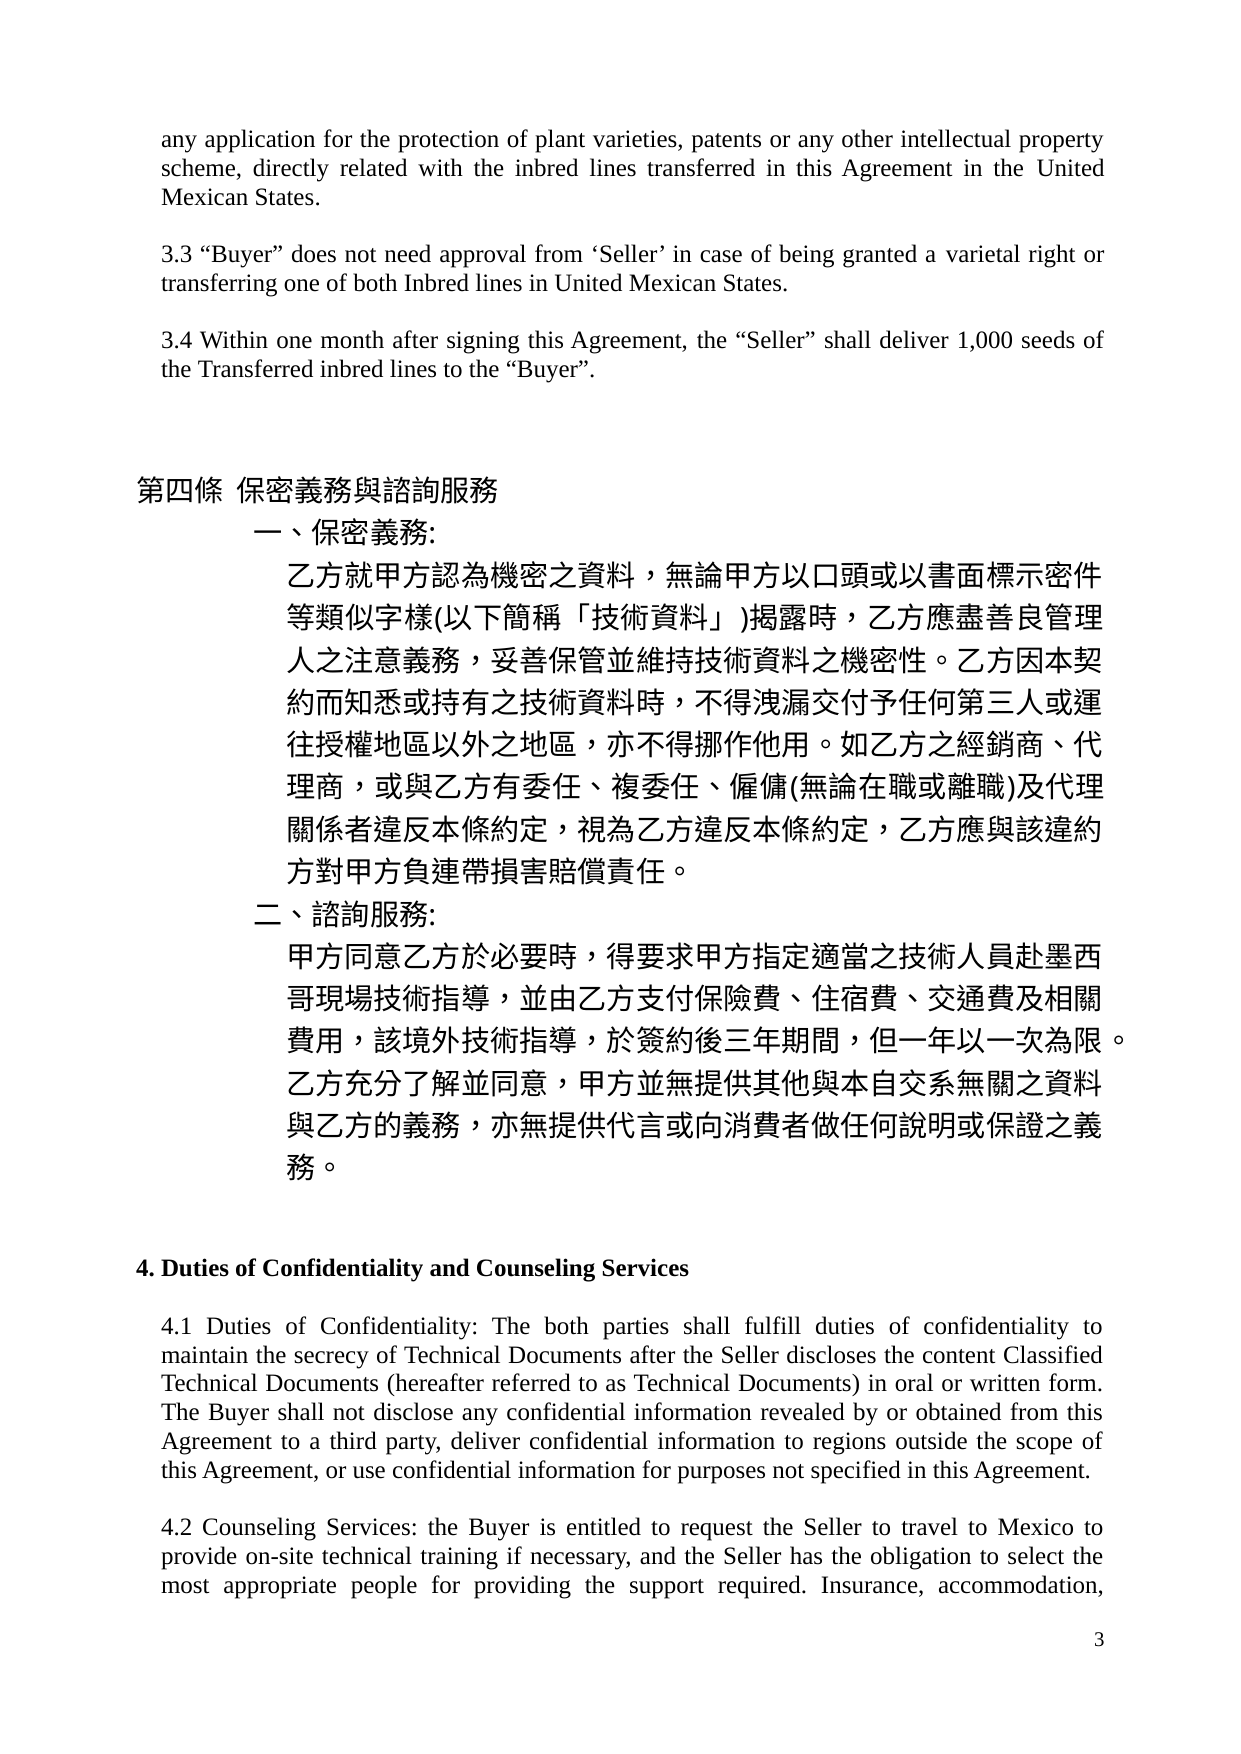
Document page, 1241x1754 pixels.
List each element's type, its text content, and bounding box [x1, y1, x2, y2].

text 二、諮詢服務: [136, 891, 1104, 933]
text 4.1 Duties of Confidentiality: The both parties shall fulfill duties of confidentiality to maintain the secrecy of Technical Documents after the Seller discloses the content Classified Technical Documents (hereafter referred to as Technical Documents) in oral or written form. The Buyer shall not disclose any confidential information revealed by or obtained from this Agreement to a third party, deliver confidential information to regions outside the scope of this Agreement, or use confidential information for purposes not specified in this Agreement. [161, 1311, 1104, 1483]
text 一、保密義務: [136, 510, 1104, 552]
text 3.4 Within one month after signing this Agreement, the “Seller” shall deliver 1,000 seeds of the Transferred inbred lines to the “Buyer”. [161, 325, 1104, 383]
text 第四條 保密義務與諮詢服務 [136, 468, 1104, 510]
text 3.3 “Buyer” does not need approval from ‘Seller’ in case of being granted a varietal right or transferring one of both Inbred lines in United Mexican States. [161, 239, 1104, 297]
text 4.2 Counseling Services: the Buyer is entitled to request the Seller to travel to Mexico to provide on-site technical training if necessary, and the Seller has the obligation to select the most appropriate people for providing the support required. Insurance, accommodation, [161, 1512, 1104, 1598]
text 乙方就甲方認為機密之資料，無論甲方以口頭或以書面標示密件等類似字樣(以下簡稱「技術資料」)揭露時，乙方應盡善良管理人之注意義務，妥善保管並維持技術資料之機密性。乙方因本契約而知悉或持有之技術資料時，不得洩漏交付予任何第三人或運往授權地區以外之地區，亦不得挪作他用。如乙方之經銷商、代理商，或與乙方有委任、複委任、僱傭(無論在職或離職)及代理關係者違反本條約定，視為乙方違反本條約定，乙方應與該違約方對甲方負連帶損害賠償責任。 [286, 552, 1104, 891]
text any application for the protection of plant varieties, patents or any other intellectual property scheme, directly related with the inbred lines transferred in this Agreement in the United Mexican States. [161, 124, 1104, 210]
text 甲方同意乙方於必要時，得要求甲方指定適當之技術人員赴墨西哥現場技術指導，並由乙方支付保險費、住宿費、交通費及相關費用，該境外技術指導，於簽約後三年期間，但一年以一次為限。乙方充分了解並同意，甲方並無提供其他與本自交系無關之資料與乙方的義務，亦無提供代言或向消費者做任何說明或保證之義務。 [286, 933, 1104, 1187]
text 4. Duties of Confidentiality and Counseling Services [136, 1253, 1104, 1282]
